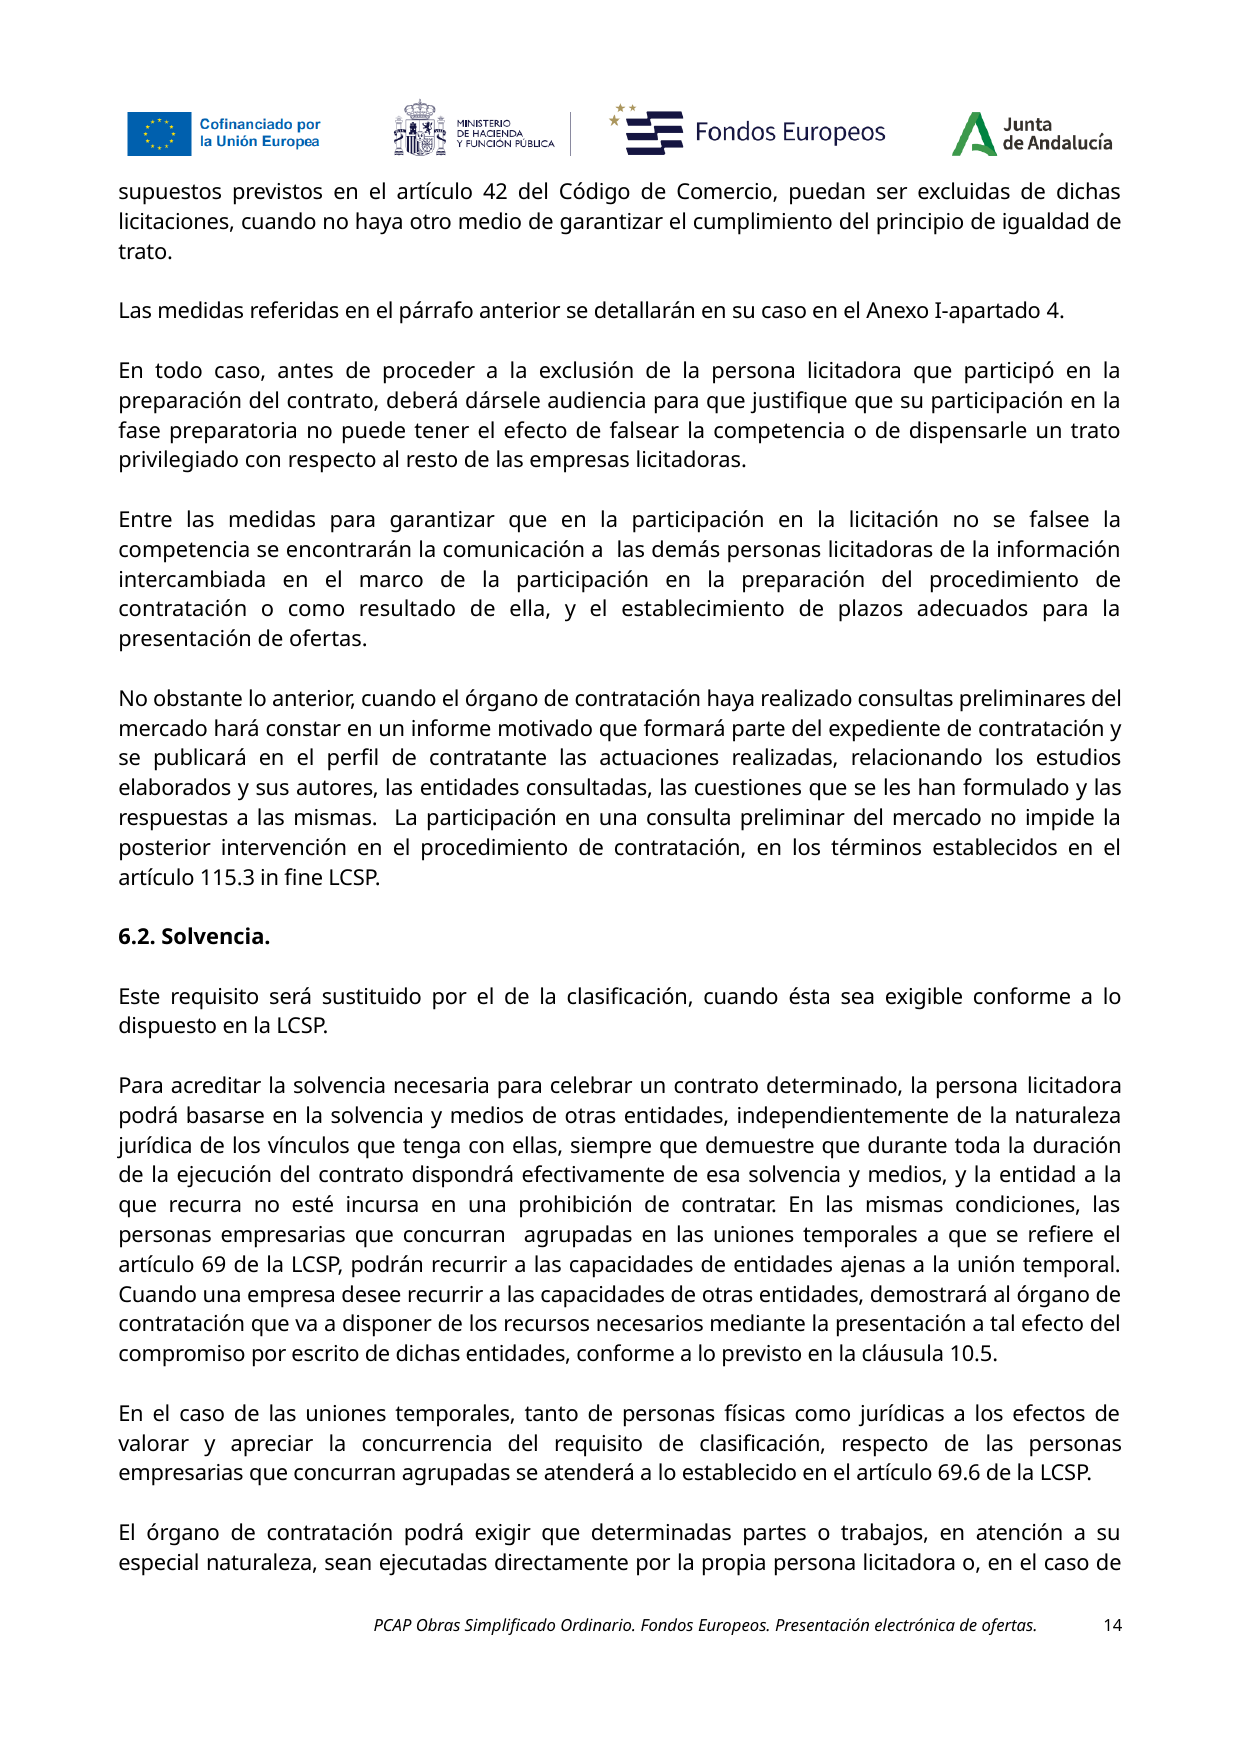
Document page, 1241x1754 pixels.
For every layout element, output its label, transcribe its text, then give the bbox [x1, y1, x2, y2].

text No obstante lo anterior, cuando el órgano de contratación haya realizado consultas preliminares del mercado hará constar en un informe motivado que formará parte del expediente de contratación y se publicará en el perfil de contratante las actuaciones realizadas, relacionando los estudios elaborados y sus autores, las entidades consultadas, las cuestiones que se les han formulado y las respuestas a las mismas. La participación en una consulta preliminar del mercado no impide la posterior intervención en el procedimiento de contratación, en los términos establecidos en el artículo 115.3 in fine LCSP. [118, 683, 1122, 891]
picture [118, 88, 1123, 163]
text Las medidas referidas en el párrafo anterior se detallarán en su caso en el Anexo I-apartado 4. [118, 296, 1122, 325]
text Para acreditar la solvencia necesaria para celebrar un contrato determinado, la persona licitadora podrá basarse en la solvencia y medios de otras entidades, independientemente de la naturaleza jurídica de los vínculos que tenga con ellas, siempre que demuestre que durante toda la duración de la ejecución del contrato dispondrá efectivamente de esa solvencia y medios, y la entidad a la que recurra no esté incursa en una prohibición de contratar. En las mismas condiciones, las personas empresarias que concurran agrupadas en las uniones temporales a que se refiere el artículo 69 de la LCSP, podrán recurrir a las capacidades de entidades ajenas a la unión temporal. Cuando una empresa desee recurrir a las capacidades de otras entidades, demostrará al órgano de contratación que va a disponer de los recursos necesarios mediante la presentación a tal efecto del compromiso por escrito de dichas entidades, conforme a lo previsto en la cláusula 10.5. [118, 1070, 1122, 1368]
subtitle 6.2. Solvencia. [118, 921, 1122, 951]
text En el caso de las uniones temporales, tanto de personas físicas como jurídicas a los efectos de valorar y apreciar la concurrencia del requisito de clasificación, respecto de las personas empresarias que concurran agrupadas se atenderá a lo establecido en el artículo 69.6 de la LCSP. [118, 1398, 1122, 1487]
text Este requisito será sustituido por el de la clasificación, cuando ésta sea exigible conforme a lo dispuesto en la LCSP. [118, 981, 1122, 1040]
text El órgano de contratación podrá exigir que determinadas partes o trabajos, en atención a su especial naturaleza, sean ejecutadas directamente por la propia persona licitadora o, en el caso de [118, 1517, 1122, 1577]
text Entre las medidas para garantizar que en la participación en la licitación no se falsee la competencia se encontrarán la comunicación a las demás personas licitadoras de la información intercambiada en el marco de la participación en la preparación del procedimiento de contratación o como resultado de ella, y el establecimiento de plazos adecuados para la presentación de ofertas. [118, 504, 1122, 653]
text supuestos previstos en el artículo 42 del Código de Comercio, puedan ser excluidas de dichas licitaciones, cuando no haya otro medio de garantizar el cumplimiento del principio de igualdad de trato. [118, 176, 1122, 266]
text En todo caso, antes de proceder a la exclusión de la persona licitadora que participó en la preparación del contrato, deberá dársele audiencia para que justifique que su participación en la fase preparatoria no puede tener el efecto de falsear la competencia o de dispensarle un trato privilegiado con respecto al resto de las empresas licitadoras. [118, 355, 1122, 474]
